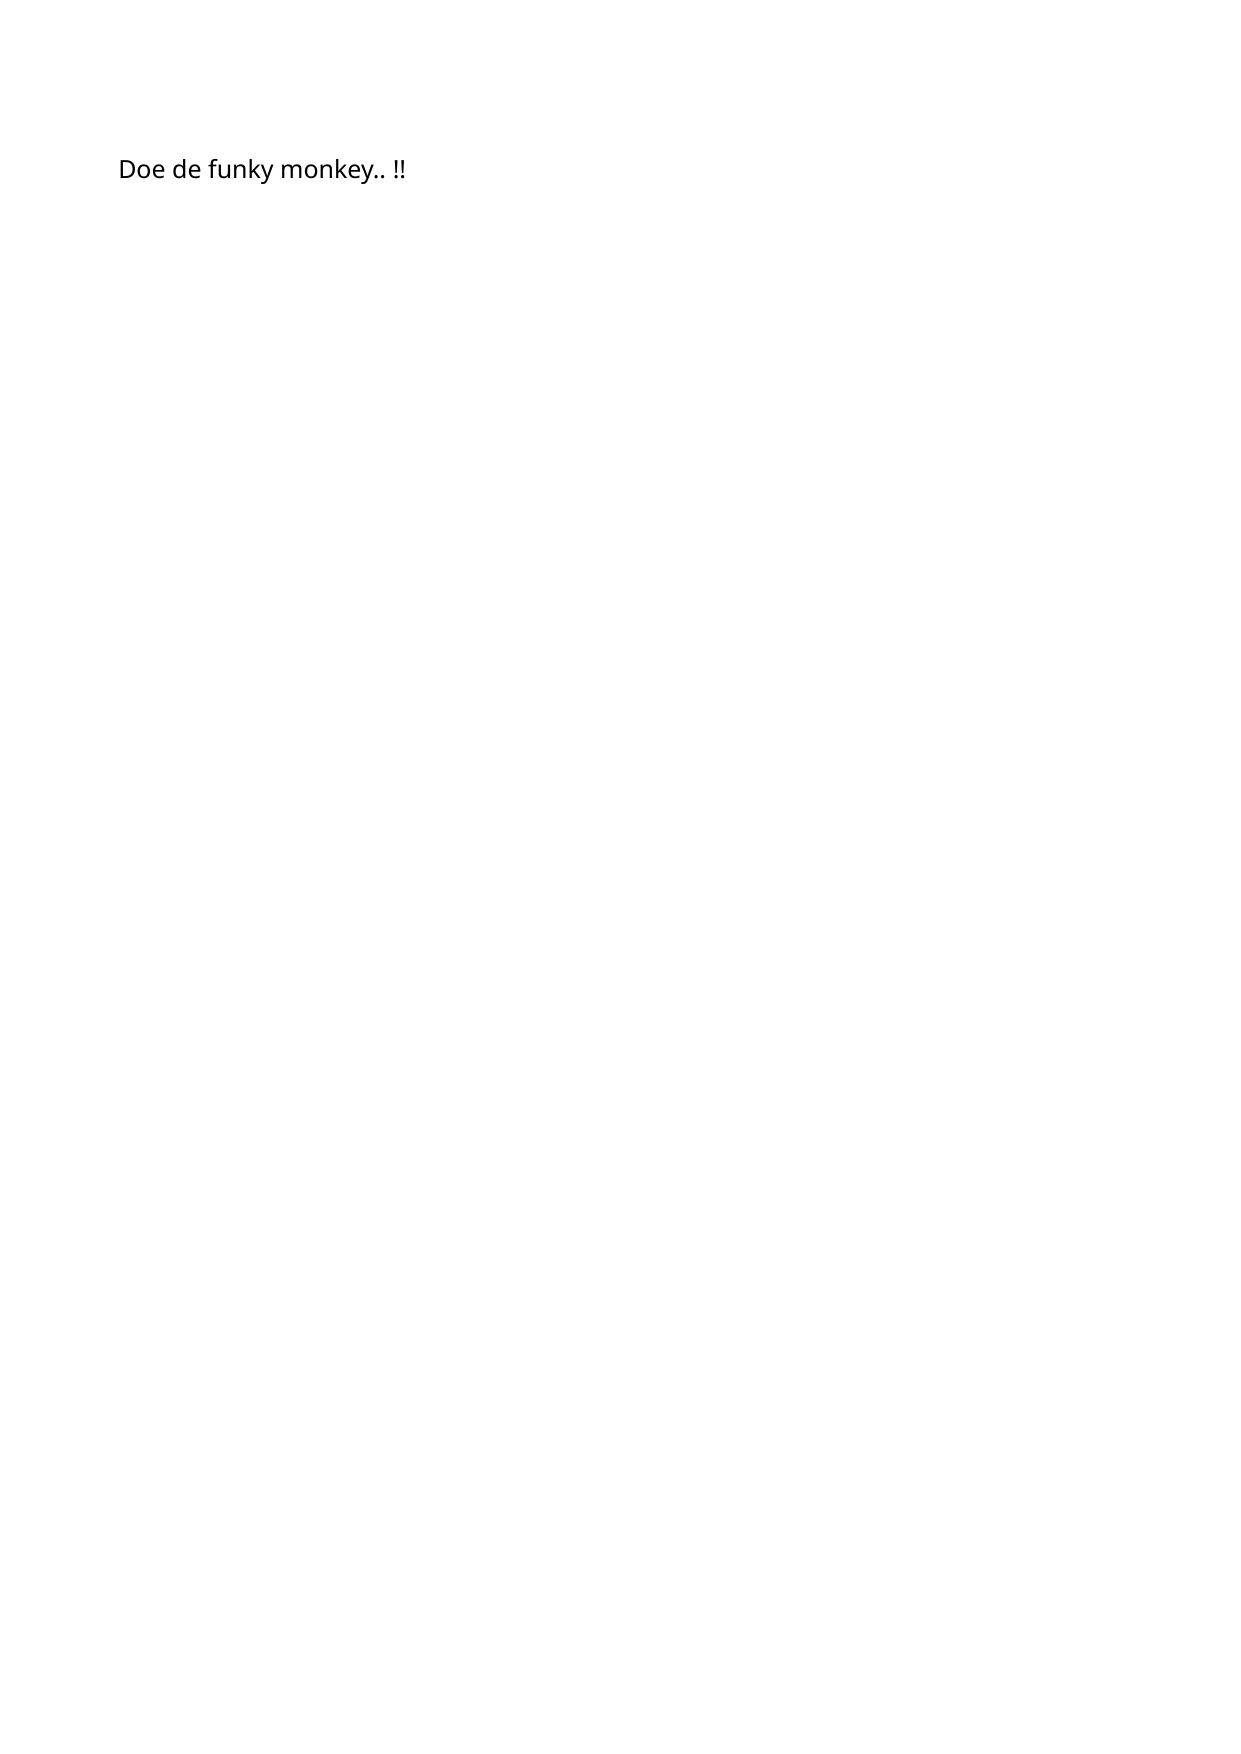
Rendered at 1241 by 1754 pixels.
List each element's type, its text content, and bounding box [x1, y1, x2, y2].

text Doe de funky monkey.. !! [118, 118, 1122, 186]
